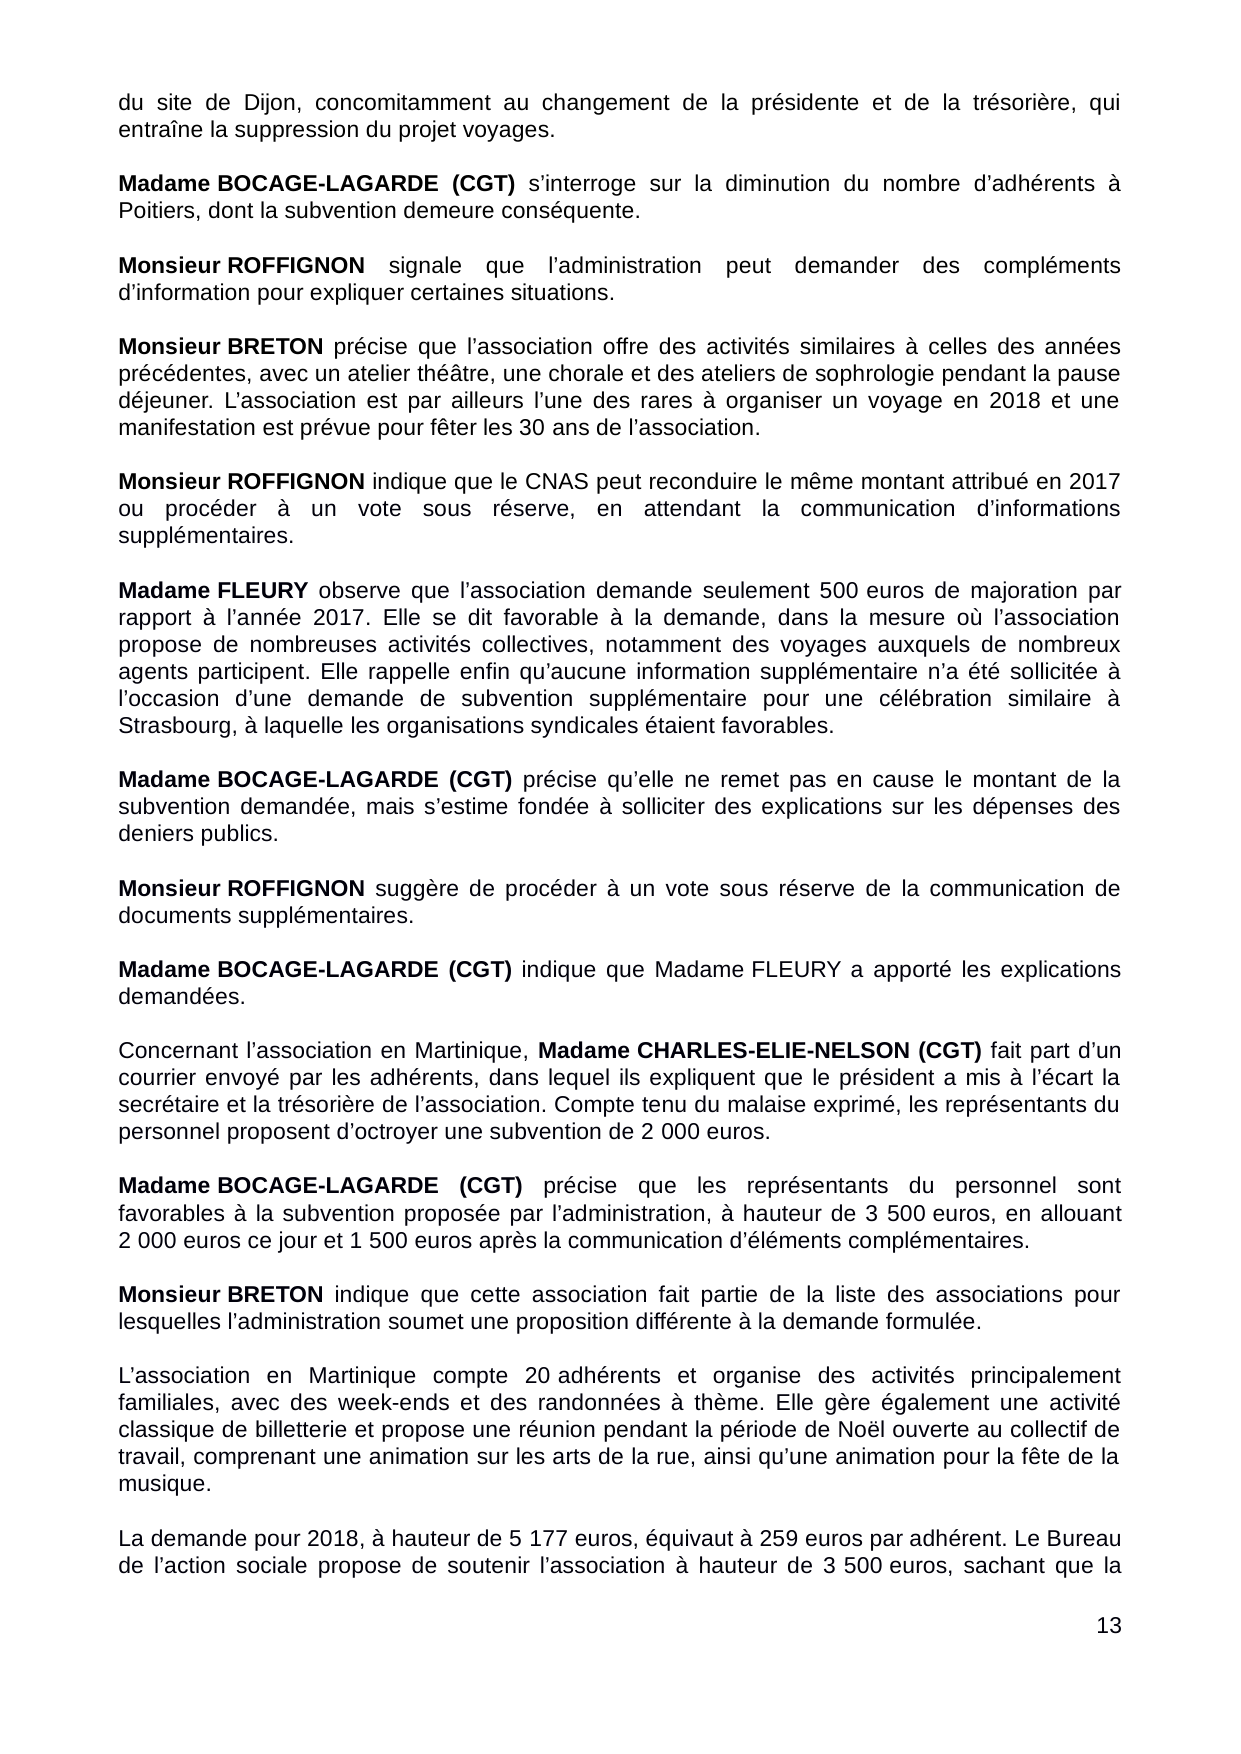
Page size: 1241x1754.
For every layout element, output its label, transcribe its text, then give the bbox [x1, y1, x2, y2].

text Madame BOCAGE-LAGARDE (CGT) précise que les représentants du personnel sont favorables à la subvention proposée par l’administration, à hauteur de 3 500 euros, en allouant 2 000 euros ce jour et 1 500 euros après la communication d’éléments complémentaires. [118, 1172, 1122, 1253]
text L’association en Martinique compte 20 adhérents et organise des activités principalement familiales, avec des week-ends et des randonnées à thème. Elle gère également une activité classique de billetterie et propose une réunion pendant la période de Noël ouverte au collectif de travail, comprenant une animation sur les arts de la rue, ainsi qu’une animation pour la fête de la musique. [118, 1361, 1122, 1497]
text Madame BOCAGE-LAGARDE (CGT) indique que Madame FLEURY a apporté les explications demandées. [118, 955, 1122, 1009]
text Madame BOCAGE-LAGARDE (CGT) s’interroge sur la diminution du nombre d’adhérents à Poitiers, dont la subvention demeure conséquente. [118, 170, 1122, 224]
text Monsieur ROFFIGNON signale que l’administration peut demander des compléments d’information pour expliquer certaines situations. [118, 251, 1122, 305]
text Madame FLEURY observe que l’association demande seulement 500 euros de majoration par rapport à l’année 2017. Elle se dit favorable à la demande, dans la mesure où l’association propose de nombreuses activités collectives, notamment des voyages auxquels de nombreux agents participent. Elle rappelle enfin qu’aucune information supplémentaire n’a été sollicitée à l’occasion d’une demande de subvention supplémentaire pour une célébration similaire à Strasbourg, à laquelle les organisations syndicales étaient favorables. [118, 576, 1122, 738]
text Madame BOCAGE-LAGARDE (CGT) précise qu’elle ne remet pas en cause le montant de la subvention demandée, mais s’estime fondée à solliciter des explications sur les dépenses des deniers publics. [118, 766, 1122, 847]
text Monsieur BRETON indique que cette association fait partie de la liste des associations pour lesquelles l’administration soumet une proposition différente à la demande formulée. [118, 1280, 1122, 1334]
text La demande pour 2018, à hauteur de 5 177 euros, équivaut à 259 euros par adhérent. Le Bureau de l’action sociale propose de soutenir l’association à hauteur de 3 500 euros, sachant que la [118, 1524, 1122, 1578]
text Monsieur BRETON précise que l’association offre des activités similaires à celles des années précédentes, avec un atelier théâtre, une chorale et des ateliers de sophrologie pendant la pause déjeuner. L’association est par ailleurs l’une des rares à organiser un voyage en 2018 et une manifestation est prévue pour fêter les 30 ans de l’association. [118, 332, 1122, 441]
text Monsieur ROFFIGNON indique que le CNAS peut reconduire le même montant attribué en 2017 ou procéder à un vote sous réserve, en attendant la communication d’informations supplémentaires. [118, 468, 1122, 549]
text Monsieur ROFFIGNON suggère de procéder à un vote sous réserve de la communication de documents supplémentaires. [118, 874, 1122, 928]
text Concernant l’association en Martinique, Madame CHARLES-ELIE-NELSON (CGT) fait part d’un courrier envoyé par les adhérents, dans lequel ils expliquent que le président a mis à l’écart la secrétaire et la trésorière de l’association. Compte tenu du malaise exprimé, les représentants du personnel proposent d’octroyer une subvention de 2 000 euros. [118, 1036, 1122, 1145]
text du site de Dijon, concomitamment au changement de la présidente et de la trésorière, qui entraîne la suppression du projet voyages. [118, 88, 1122, 143]
